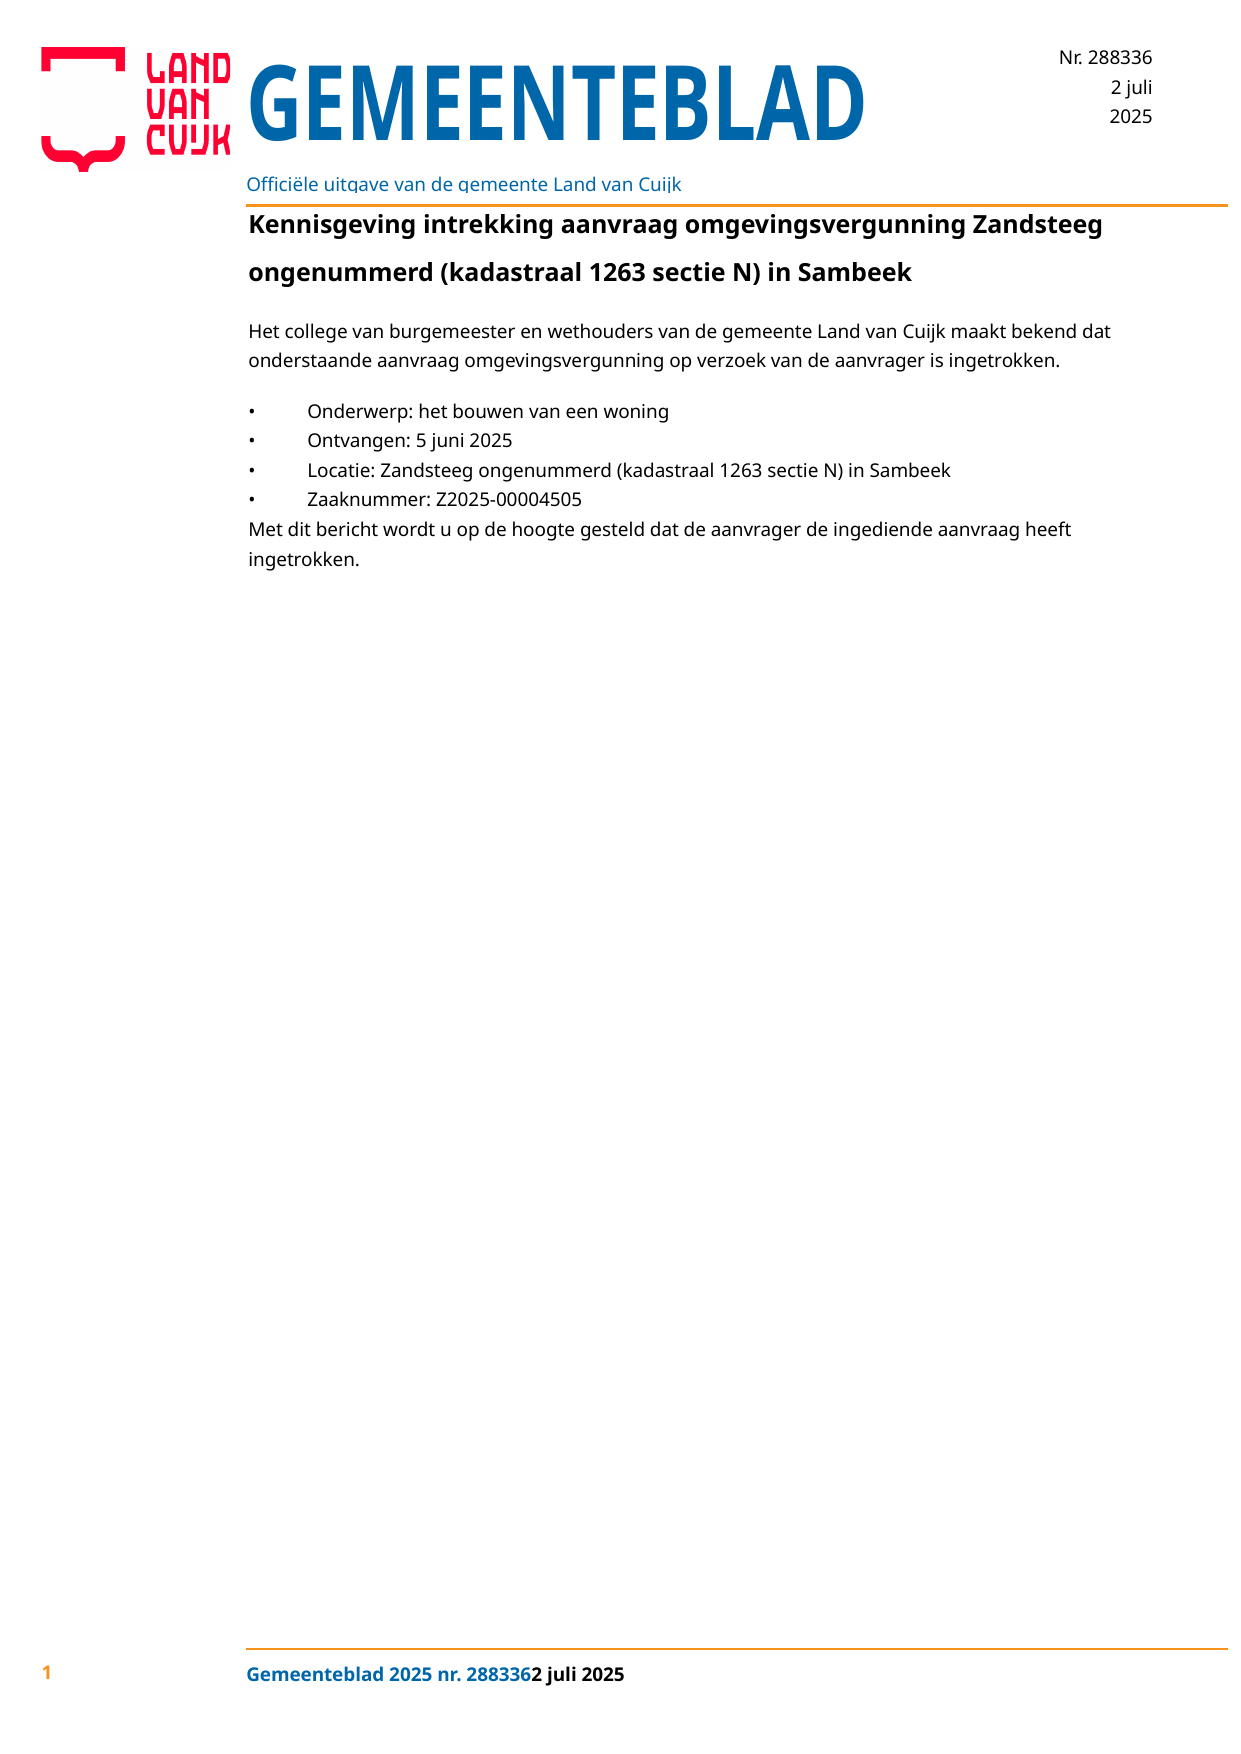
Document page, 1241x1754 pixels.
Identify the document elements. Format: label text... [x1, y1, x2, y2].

text Het college van burgemeester en wethouders van de gemeente Land van Cuijk maakt bekend dat onderstaande aanvraag omgevingsvergunning op verzoek van de aanvrager is ingetrokken. [248, 318, 1152, 373]
picture [41, 47, 231, 172]
list Zaaknummer: Z2025-00004505 [248, 487, 1152, 512]
list Ontvangen: 5 juni 2025 [248, 427, 1152, 453]
list Locatie: Zandsteeg ongenummerd (kadastraal 1263 sectie N) in Sambeek [248, 457, 1152, 483]
text Kennisgeving intrekking aanvraag omgevingsvergunning Zandsteeg ongenummerd (kadastraal 1263 sectie N) in Sambeek [248, 207, 1152, 288]
list Onderwerp: het bouwen van een woning [248, 398, 1152, 424]
text Met dit bericht wordt u op de hoogte gesteld dat de aanvrager de ingediende aanvraag heeft ingetrokken. [248, 516, 1152, 572]
